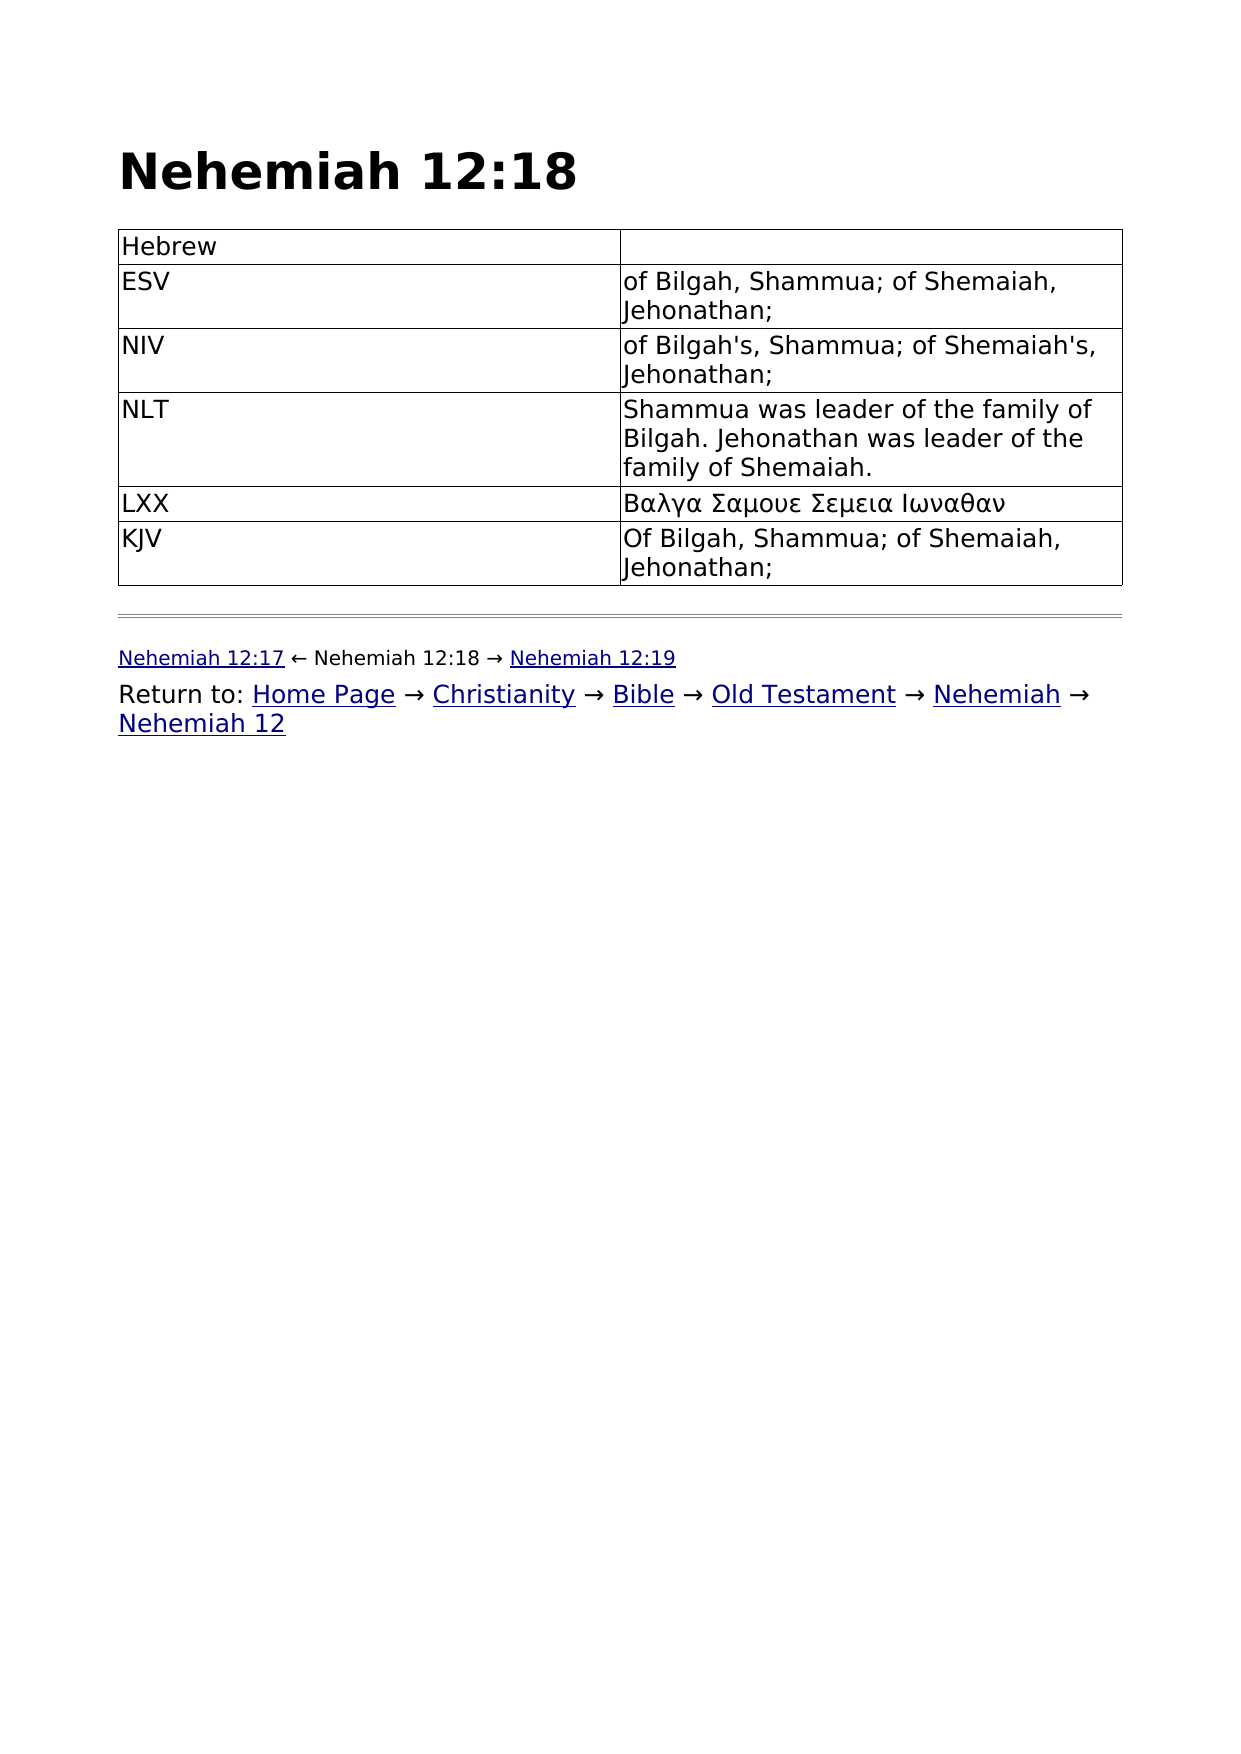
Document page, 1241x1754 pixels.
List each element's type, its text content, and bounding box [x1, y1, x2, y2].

table_cell Of Bilgah, Shammua; of Shemaiah, Jehonathan; [621, 522, 1122, 585]
table_cell of Bilgah, Shammua; of Shemaiah, Jehonathan; [621, 265, 1122, 328]
text Nehemiah 12:17 ← Nehemiah 12:18 → Nehemiah 12:19 [118, 646, 1122, 680]
table_cell ESV [119, 265, 620, 328]
text Return to: Home Page → Christianity → Bible → Old Testament → Nehemiah → Nehemiah 12 [118, 680, 1122, 739]
table_cell Shammua was leader of the family of Bilgah. Jehonathan was leader of the family of Shemaiah. [621, 393, 1122, 486]
table_header [621, 230, 1122, 264]
table_cell Βαλγα Σαμουε Σεμεια Ιωναθαν [621, 487, 1122, 521]
table_cell NIV [119, 329, 620, 392]
table_cell LXX [119, 487, 620, 521]
table_cell NLT [119, 393, 620, 486]
table_header Hebrew [119, 230, 620, 264]
subtitle Nehemiah 12:18 [118, 143, 1122, 201]
table_cell KJV [119, 522, 620, 585]
table_cell of Bilgah's, Shammua; of Shemaiah's, Jehonathan; [621, 329, 1122, 392]
